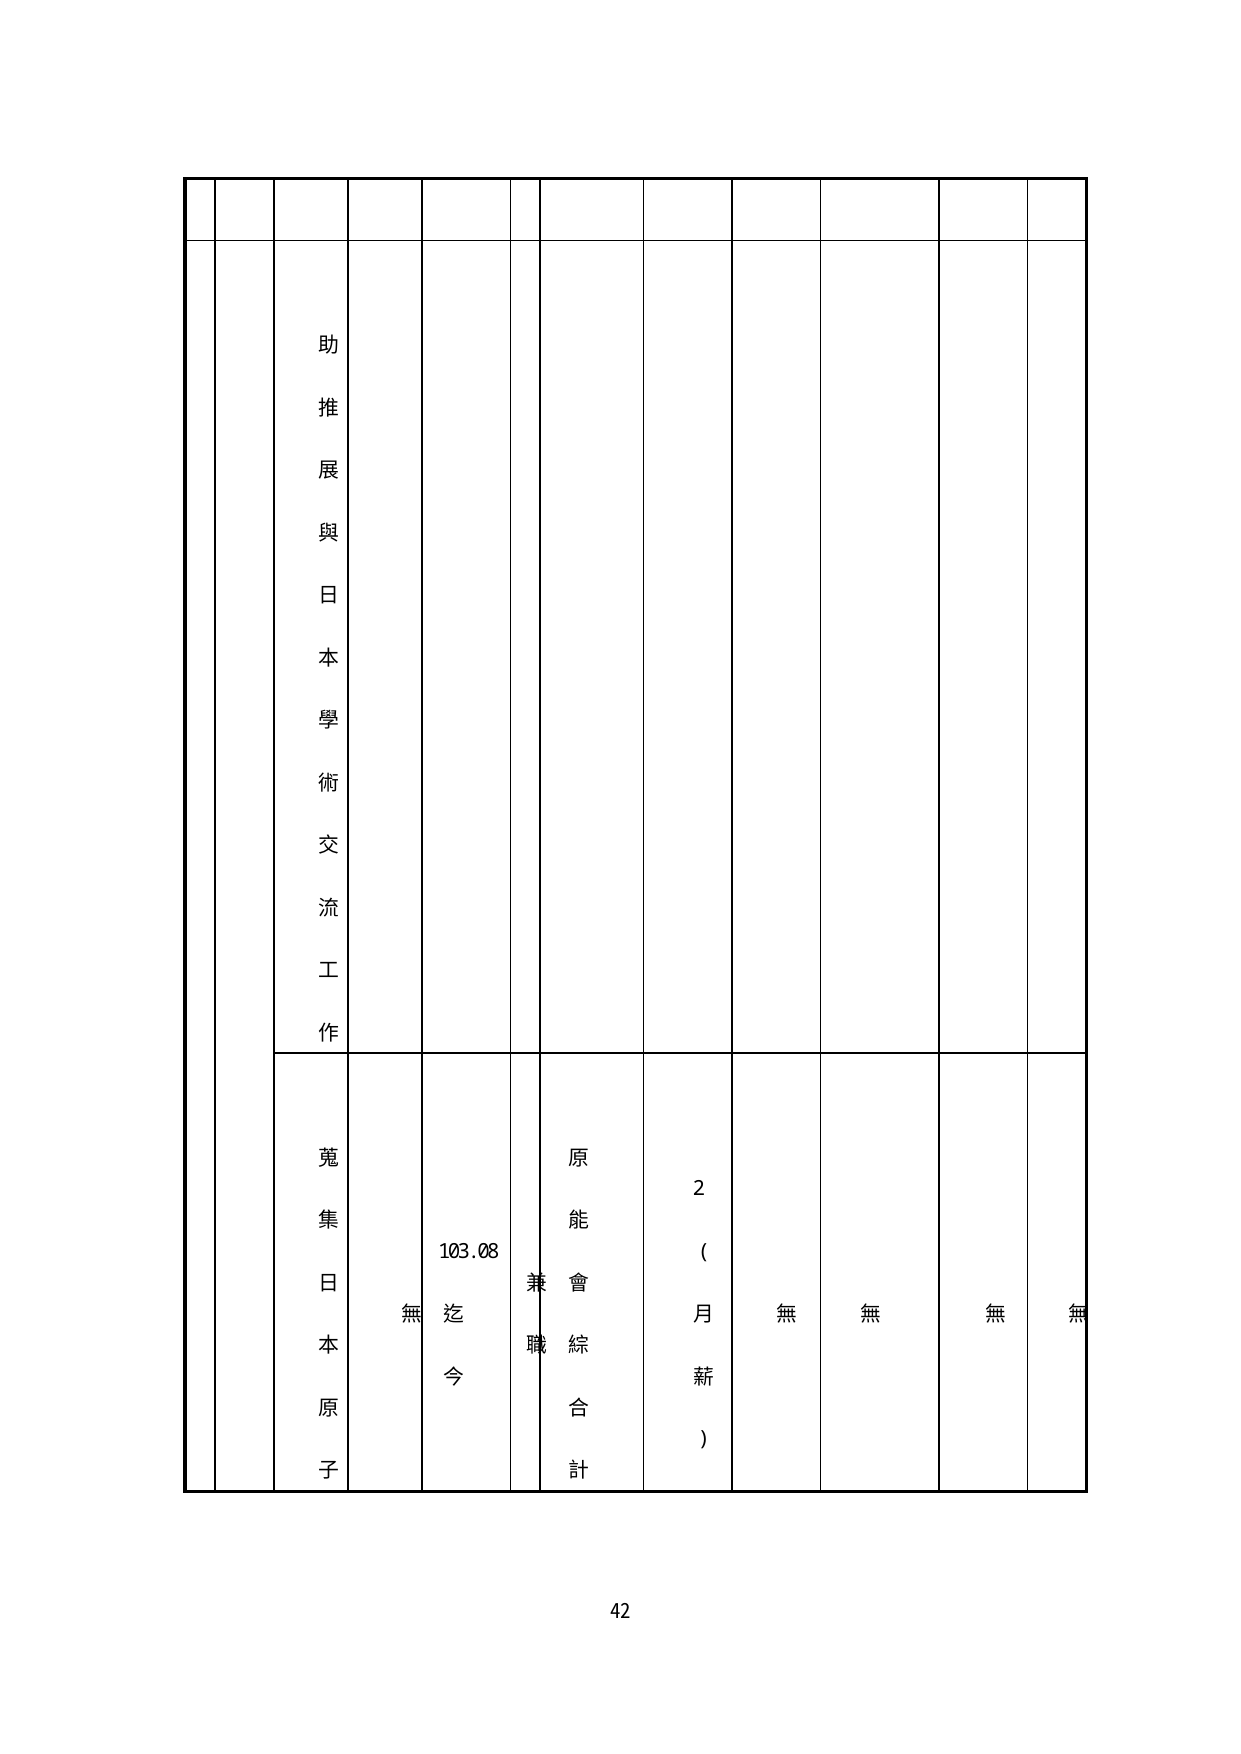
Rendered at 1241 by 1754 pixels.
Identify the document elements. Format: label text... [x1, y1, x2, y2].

table_cell 核能研究所化工組組長 [541, 241, 643, 1052]
table_header 退休前任職 機關及職稱 [541, 180, 643, 240]
table_cell 2(月薪) [644, 1054, 731, 1490]
table_header [349, 180, 421, 240]
table_cell 兼職 [511, 241, 539, 1052]
table_cell 無 [1028, 1054, 1085, 1490]
table_header [940, 180, 1027, 240]
table_header [821, 180, 938, 240]
table_header [423, 180, 510, 240]
table_cell 無 [1028, 241, 1085, 1052]
table_cell 兼職 [511, 1054, 539, 1490]
table_cell 無 [821, 1054, 938, 1490]
table_cell 103.08迄今 [423, 1054, 510, 1490]
table_cell [821, 241, 938, 1052]
table_cell 蒐集日本原子 [275, 1054, 347, 1490]
table_cell 原能會綜合計畫處國際事務科技正、資深視察員 [541, 1054, 643, 1490]
table_header [644, 180, 731, 240]
table_cell [423, 241, 510, 1052]
table_cell 原能會 [187, 241, 214, 1490]
table_cell [644, 241, 731, 1052]
table_header 主管機關 [187, 180, 214, 240]
table_header [733, 180, 820, 240]
table_cell [940, 241, 1027, 1052]
table_cell [349, 241, 421, 1052]
table_cell [733, 241, 820, 1052]
table_header 財團法人名稱 [216, 180, 273, 240]
table_cell 無 [940, 1054, 1027, 1490]
table_cell 無 [349, 1054, 421, 1490]
table_cell 助推展與日本學術交流工作 [275, 241, 347, 1052]
table_header 進用是否經公開甄審 [1028, 180, 1085, 240]
table_cell 無 [733, 1054, 820, 1490]
table_header [275, 180, 347, 240]
table_header 專兼職 [511, 180, 539, 240]
table_cell 核能資訊中心 [216, 241, 273, 1490]
